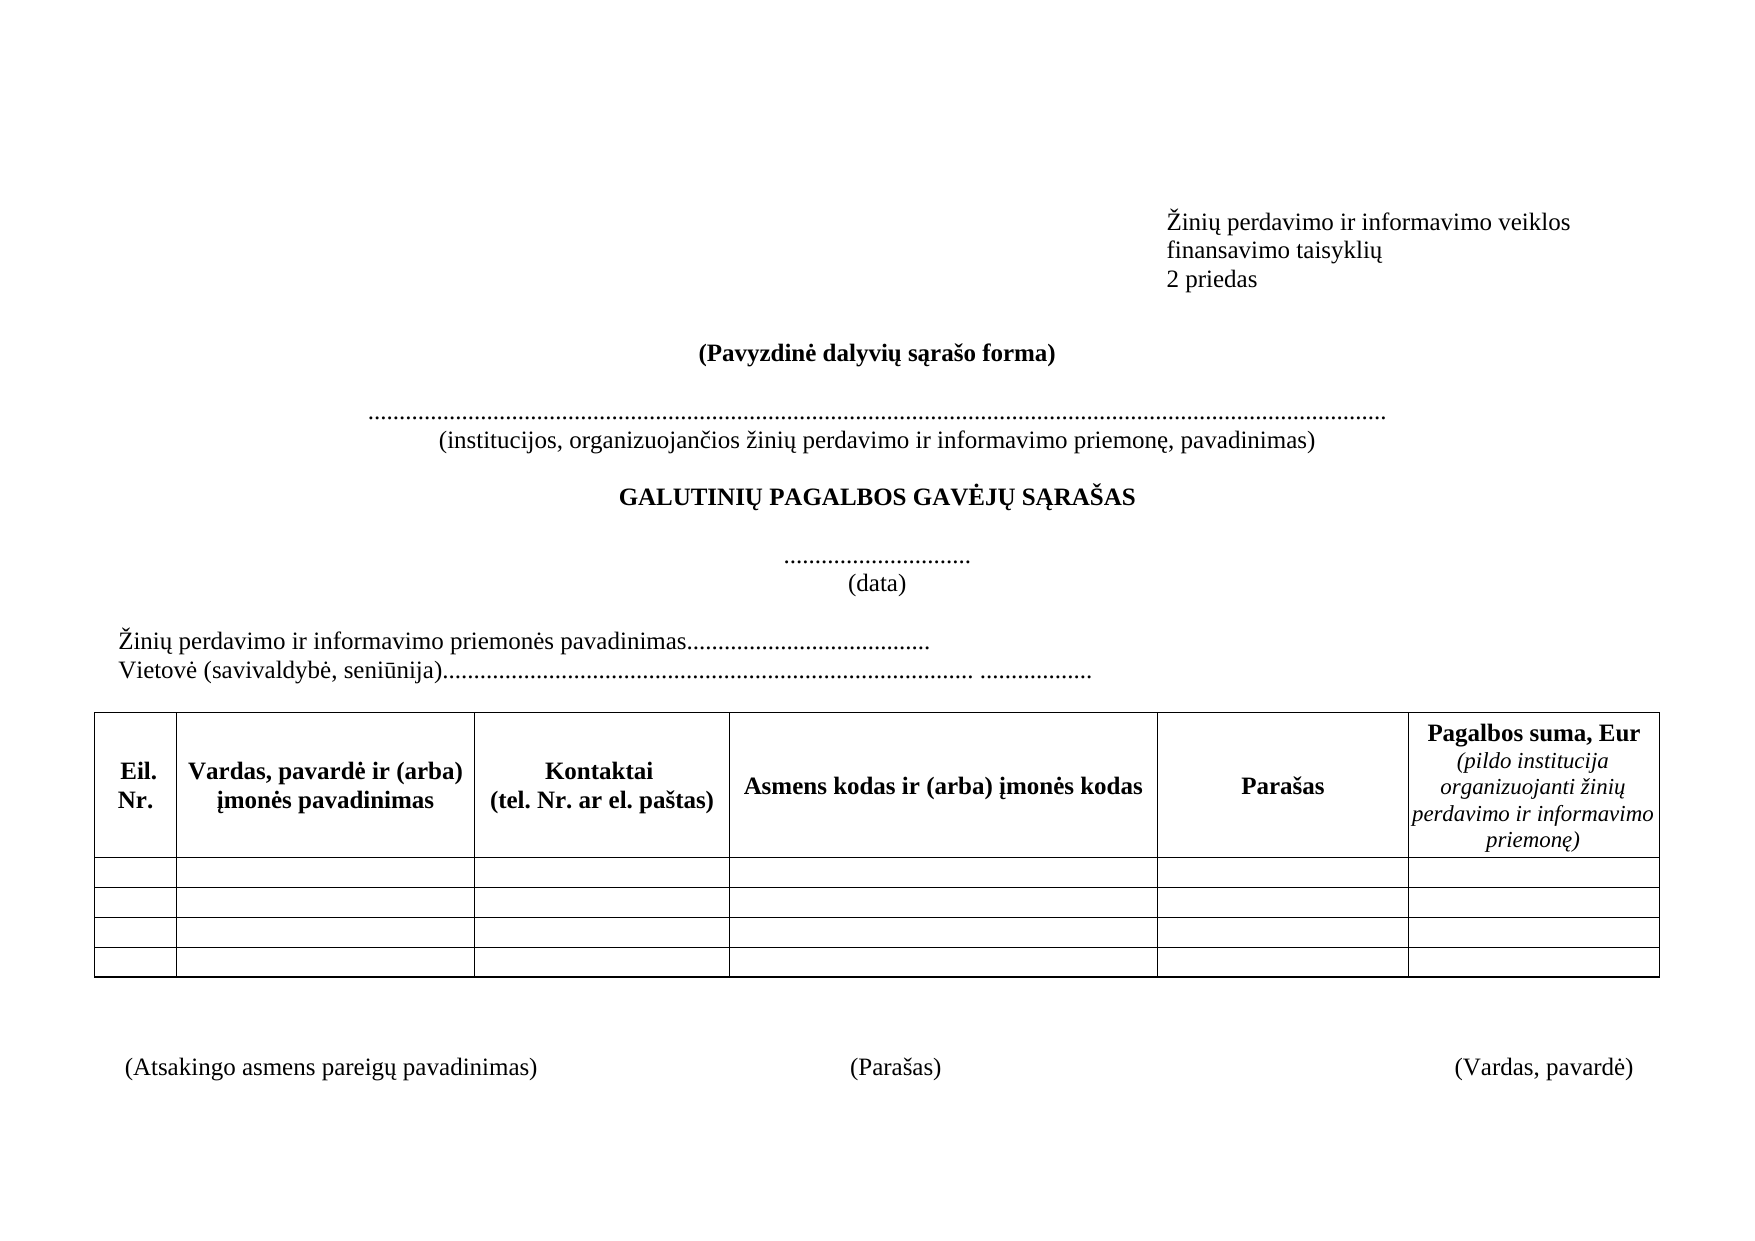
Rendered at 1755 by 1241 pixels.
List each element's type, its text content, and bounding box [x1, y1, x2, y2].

text Žinių perdavimo ir informavimo veiklos finansavimo taisyklių [1166, 207, 1636, 264]
table_cell [730, 858, 1157, 887]
table_cell [1409, 918, 1659, 947]
table_cell [730, 918, 1157, 947]
table_cell [475, 858, 729, 887]
table_cell [730, 948, 1157, 976]
table_cell [95, 918, 176, 947]
table_cell [1158, 918, 1408, 947]
table_cell [177, 918, 474, 947]
text .............................. [118, 540, 1636, 568]
table_cell [177, 888, 474, 917]
table_cell [475, 888, 729, 917]
table_header Pagalbos suma, Eur (pildo institucija organizuojanti žinių perdavimo ir informavimo priemonę) [1409, 713, 1659, 857]
table_cell [1409, 858, 1659, 887]
table_cell [177, 948, 474, 976]
table_cell [95, 888, 176, 917]
table_cell [475, 948, 729, 976]
table_cell [1158, 888, 1408, 917]
table_cell [1158, 948, 1408, 976]
text (Pavyzdinė dalyvių sąrašo forma) [118, 338, 1636, 367]
table_cell [177, 858, 474, 887]
table_cell [730, 888, 1157, 917]
text (Atsakingo asmens pareigų pavadinimas) (Parašas) (Vardas, pavardė) [118, 1052, 1636, 1081]
text Žinių perdavimo ir informavimo priemonės pavadinimas....................................... [118, 626, 1636, 655]
table_header Parašas [1158, 713, 1408, 857]
table_header Asmens kodas ir (arba) įmonės kodas [730, 713, 1157, 857]
table_cell [1409, 948, 1659, 976]
text (data) [118, 568, 1636, 597]
table_header Vardas, pavardė ir (arba) įmonės pavadinimas [177, 713, 474, 857]
text (institucijos, organizuojančios žinių perdavimo ir informavimo priemonę, pavadinimas) [118, 425, 1636, 453]
table_cell [1409, 888, 1659, 917]
table_cell [95, 858, 176, 887]
table_cell [1158, 858, 1408, 887]
table_header Kontaktai (tel. Nr. ar el. paštas) [475, 713, 729, 857]
table_header Eil. Nr. [95, 713, 176, 857]
table_cell [95, 948, 176, 976]
text Vietovė (savivaldybė, seniūnija)..................................................................................... .................. [118, 655, 1636, 683]
text ................................................................................................................................................................... [118, 396, 1636, 425]
table_cell [475, 918, 729, 947]
text 2 priedas [1166, 264, 1636, 293]
text GALUTINIŲ PAGALBOS GAVĖJŲ SĄRAŠAS [118, 482, 1636, 511]
